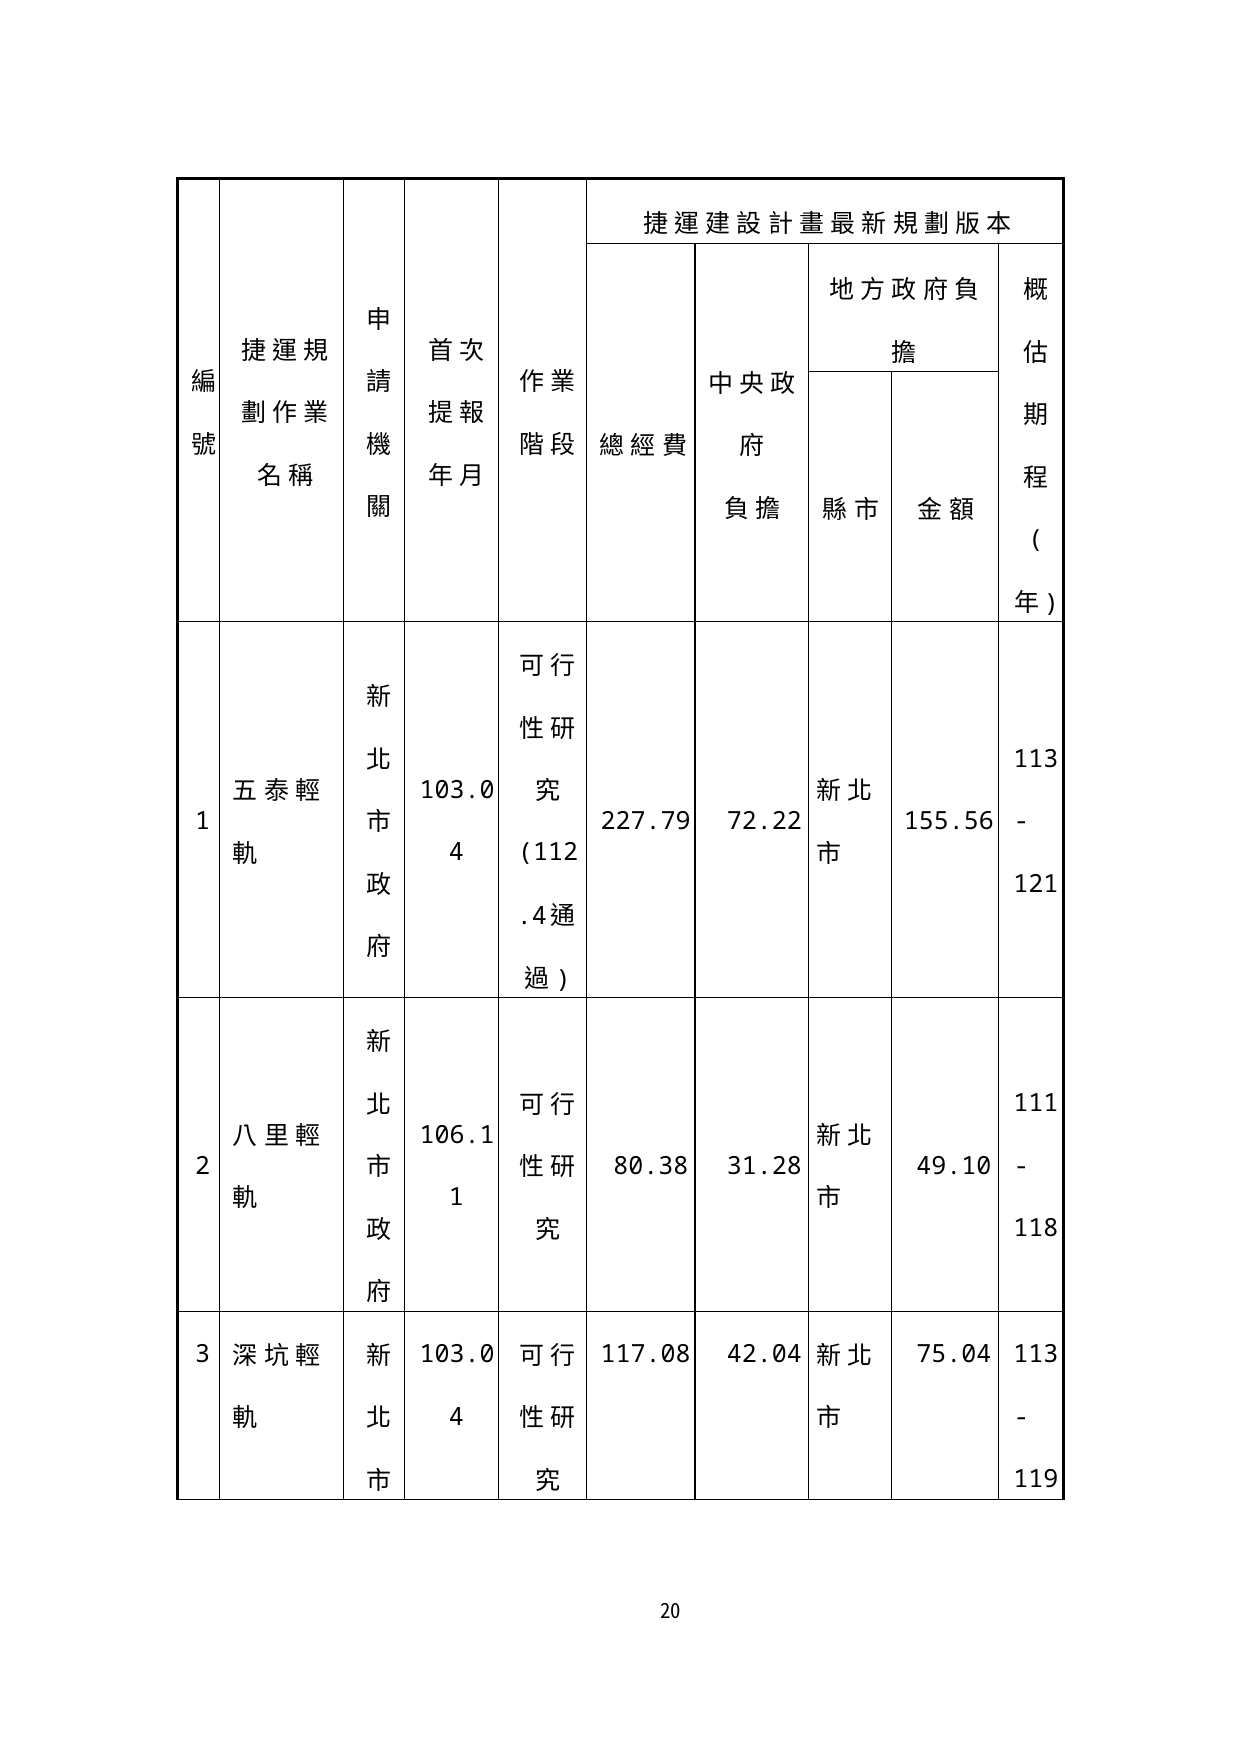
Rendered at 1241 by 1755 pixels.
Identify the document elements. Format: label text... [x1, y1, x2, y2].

table_cell 五泰輕軌 [220, 622, 343, 997]
table_cell 49.10 [892, 998, 998, 1311]
table_cell 75.04 [892, 1312, 998, 1499]
table_cell 新北市 [809, 1312, 891, 1499]
table_cell 可行性研究 [499, 998, 586, 1311]
table_header 捷運建設計畫最新規劃版本 [587, 180, 1062, 243]
table_cell 227.79 [587, 622, 694, 997]
table_cell 縣市 [809, 372, 891, 621]
table_cell 總經費 [587, 244, 694, 621]
table_cell 31.28 [696, 998, 808, 1311]
table_cell 111-118 [999, 998, 1062, 1311]
table_cell 103.04 [405, 1312, 498, 1499]
table_header 首次提報年月 [405, 180, 498, 621]
table_cell 新北市政府 [344, 622, 404, 997]
table_cell 概估期程 (年) [999, 244, 1062, 621]
table_cell 80.38 [587, 998, 694, 1311]
table_cell 103.04 [405, 622, 498, 997]
table_cell 1 [179, 622, 219, 997]
table_cell 可行性研究 (112.4通過) [499, 622, 586, 997]
table_cell 可行性研究 [499, 1312, 586, 1499]
table_header 作業 階段 [499, 180, 586, 621]
table_cell 2 [179, 998, 219, 1311]
table_header 編號 [179, 180, 219, 621]
table_cell 八里輕軌 [220, 998, 343, 1311]
table_cell 新北市 [809, 998, 891, 1311]
table_header 申請機關 [344, 180, 404, 621]
table_cell 新北市政府 [344, 1312, 404, 1499]
table_cell 117.08 [587, 1312, 694, 1499]
table_cell 金額 [892, 372, 998, 621]
table_cell 新北市政府 [344, 998, 404, 1311]
table_cell 中央政府 負擔 [696, 244, 808, 621]
table_cell 新北市 [809, 622, 891, 997]
table_cell 地方政府負擔 [809, 244, 998, 371]
table_cell 42.04 [696, 1312, 808, 1499]
table_cell 3 [179, 1312, 219, 1499]
table_header 捷運規劃作業名稱 [220, 180, 343, 621]
table_cell 113-119 [999, 1312, 1062, 1499]
table_cell 深坑輕軌 [220, 1312, 343, 1499]
table_cell 106.11 [405, 998, 498, 1311]
table_cell 113-121 [999, 622, 1062, 997]
table_cell 155.56 [892, 622, 998, 997]
table_cell 72.22 [696, 622, 808, 997]
